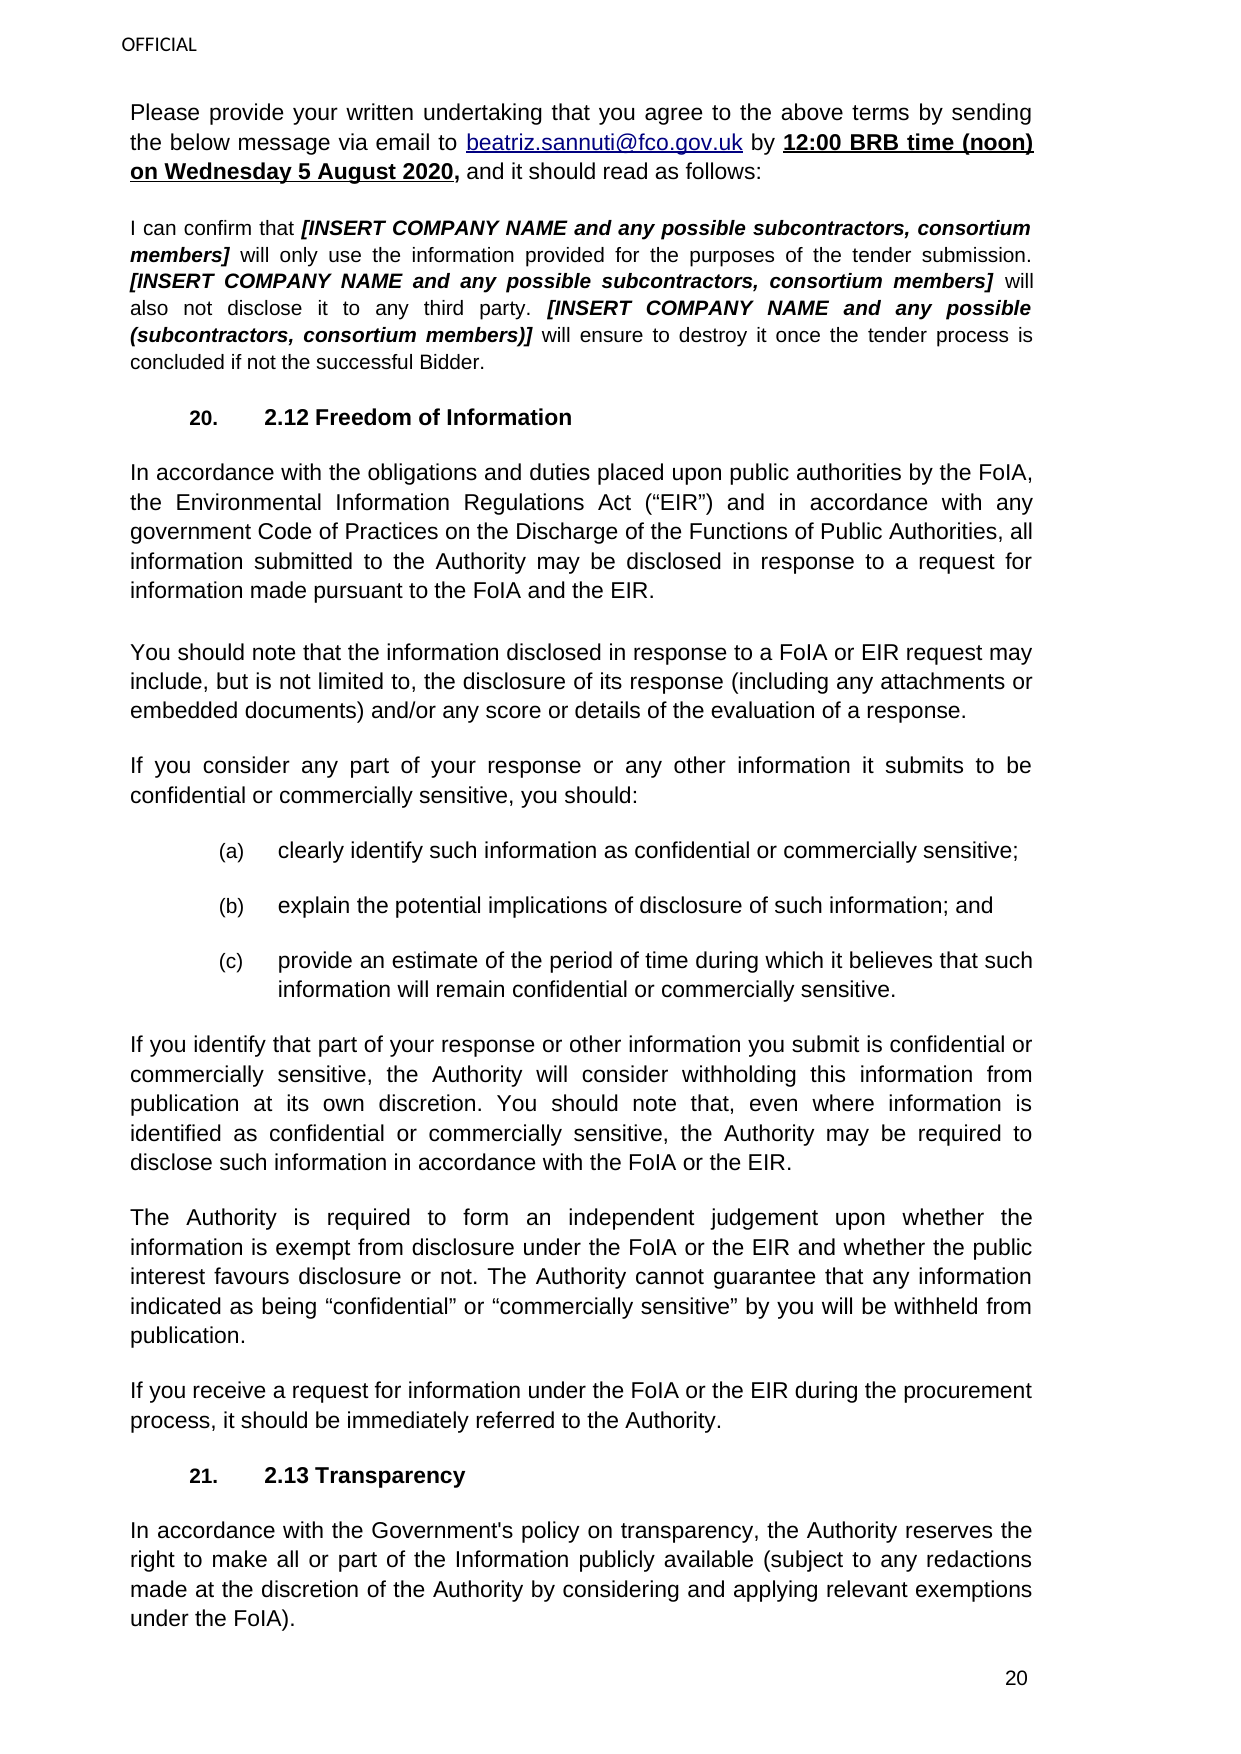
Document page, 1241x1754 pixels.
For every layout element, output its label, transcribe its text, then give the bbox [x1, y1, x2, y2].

list explain the potential implications of disclosure of such information; and [219, 892, 1033, 918]
text If you consider any part of your response or any other information it submits to be confidential or commercially sensitive, you should: [130, 752, 1033, 808]
list provide an estimate of the period of time during which it believes that such information will remain confidential or commercially sensitive. [219, 947, 1033, 1003]
text In accordance with the Government's policy on transparency, the Authority reserves the right to make all or part of the Information publicly available (subject to any redactions made at the discretion of the Authority by considering and applying relevant exemptions under the FoIA). [130, 1517, 1033, 1632]
text The Authority is required to form an independent judgement upon whether the information is exempt from disclosure under the FoIA or the EIR and whether the public interest favours disclosure or not. The Authority cannot guarantee that any information indicated as being “confidential” or “commercially sensitive” by you will be withheld from publication. [130, 1204, 1033, 1349]
text You should note that the information disclosed in response to a FoIA or EIR request may include, but is not limited to, the disclosure of its response (including any attachments or embedded documents) and/or any score or details of the evaluation of a response. [130, 638, 1033, 724]
text I can confirm that [INSERT COMPANY NAME and any possible subcontractors, consortium members] will only use the information provided for the purposes of the tender submission. [INSERT COMPANY NAME and any possible subcontractors, consortium members] will also not disclose it to any third party. [INSERT COMPANY NAME and any possible (subcontractors, consortium members)] will ensure to destroy it once the tender process is concluded if not the successful Bidder. [130, 216, 1034, 374]
text In accordance with the obligations and duties placed upon public authorities by the FoIA, the Environmental Information Regulations Act (“EIR”) and in accordance with any government Code of Practices on the Discharge of the Functions of Public Authorities, all information submitted to the Authority may be disclosed in response to a request for information made pursuant to the FoIA and the EIR. [130, 459, 1034, 603]
subtitle 2.12 Freedom of Information [189, 404, 1034, 430]
text Please provide your written undertaking that you agree to the above terms by sending the below message via email to beatriz.sannuti@fco.gov.uk by 12:00 BRB time (noon) on Wednesday 5 August 2020, and it should read as follows: [130, 99, 1034, 184]
text If you identify that part of your response or other information you submit is confidential or commercially sensitive, the Authority will consider withholding this information from publication at its own discretion. You should note that, even where information is identified as confidential or commercially sensitive, the Authority may be required to disclose such information in accordance with the FoIA or the EIR. [130, 1031, 1033, 1176]
text If you receive a request for information under the FoIA or the EIR during the procurement process, it should be immediately referred to the Authority. [130, 1377, 1033, 1433]
subtitle 2.13 Transparency [189, 1462, 1034, 1488]
list clearly identify such information as confidential or commercially sensitive; [219, 837, 1033, 863]
